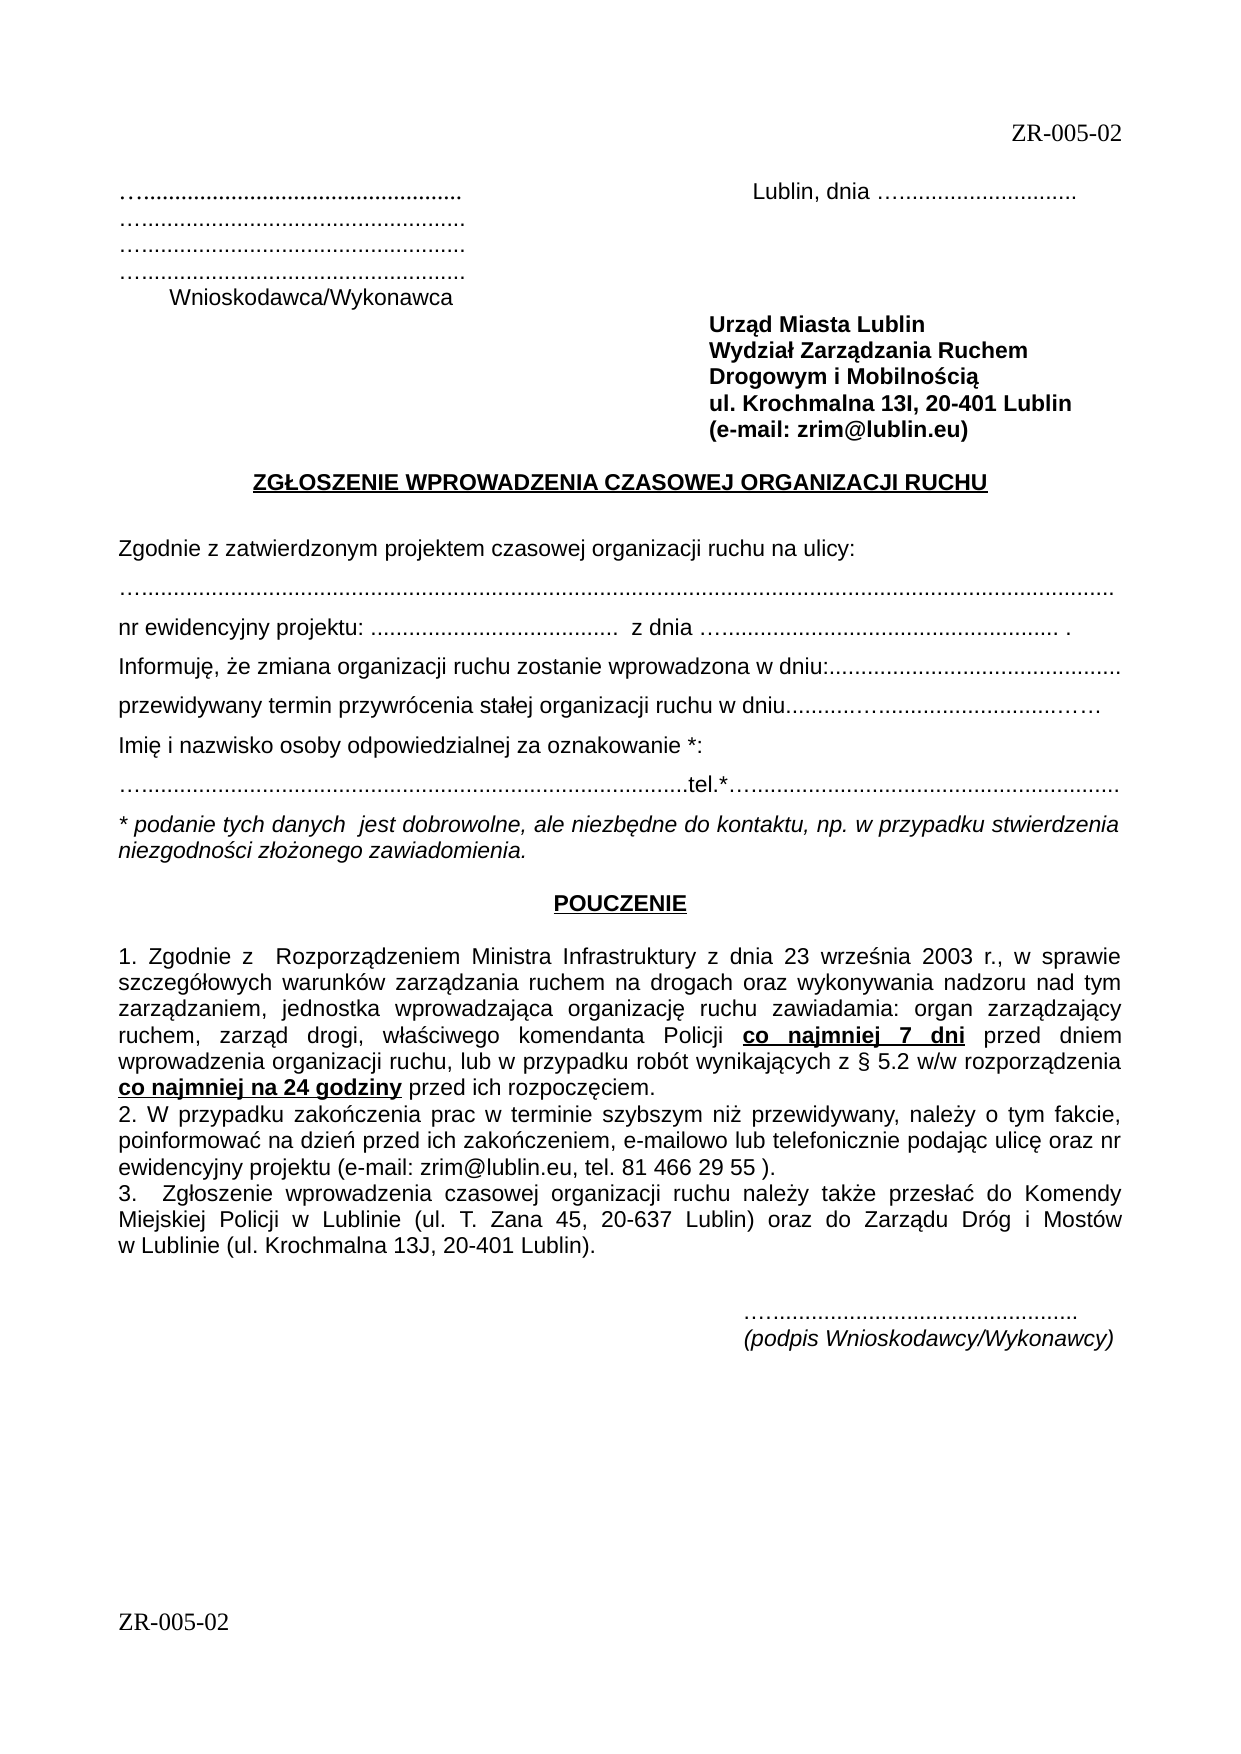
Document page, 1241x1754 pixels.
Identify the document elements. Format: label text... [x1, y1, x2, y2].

text 3. Zgłoszenie wprowadzenia czasowej organizacji ruchu należy także przesłać do Komendy Miejskiej Policji w Lublinie (ul. T. Zana 45, 20-637 Lublin) oraz do Zarządu Dróg i Mostów w Lublinie (ul. Krochmalna 13J, 20-401 Lublin). [118, 1180, 1122, 1259]
text Urząd Miasta Lublin [118, 311, 1122, 337]
text …................................................... [118, 231, 1122, 258]
text …................................................... Lublin, dnia …............................ [118, 176, 1122, 205]
text …................................................... [118, 205, 1122, 231]
text * podanie tych danych jest dobrowolne, ale niezbędne do kontaktu, np. w przypadku stwierdzenia niezgodności złożonego zawiadomienia. [118, 811, 1122, 863]
text …......................................................................................tel.*….......................................................... [118, 771, 1122, 798]
text Wydział Zarządzania Ruchem Drogowym i Mobilnością [118, 337, 1122, 389]
text Wnioskodawca/Wykonawca [118, 284, 1122, 311]
text ul. Krochmalna 13I, 20-401 Lublin [118, 389, 1122, 416]
text …......................................................................................................................................................... [118, 574, 1122, 600]
text …................................................... [118, 258, 1122, 284]
text Imię i nazwisko osoby odpowiedzialnej za oznakowanie *: [118, 732, 1122, 758]
text Informuję, że zmiana organizacji ruchu zostanie wprowadzona w dniu:.............................................. [118, 653, 1122, 679]
text (podpis Wnioskodawcy/Wykonawcy) [118, 1325, 1122, 1351]
text (e-mail: zrim@lublin.eu) [118, 416, 1122, 442]
text ZGŁOSZENIE WPROWADZENIA CZASOWEJ ORGANIZACJI RUCHU [118, 469, 1122, 495]
text Zgodnie z zatwierdzonym projektem czasowej organizacji ruchu na ulicy: [118, 534, 1122, 561]
text 1. Zgodnie z Rozporządzeniem Ministra Infrastruktury z dnia 23 września 2003 r., w sprawie szczegółowych warunków zarządzania ruchem na drogach oraz wykonywania nadzoru nad tym zarządzaniem, jednostka wprowadzająca organizację ruchu zawiadamia: organ zarządzający ruchem, zarząd drogi, właściwego komendanta Policji co najmniej 7 dni przed dniem wprowadzenia organizacji ruchu, lub w przypadku robót wynikających z § 5.2 w/w rozporządzenia co najmniej na 24 godziny przed ich rozpoczęciem. [118, 943, 1122, 1101]
text przewidywany termin przywrócenia stałej organizacji ruchu w dniu...........…............................…… [118, 692, 1122, 719]
text nr ewidencyjny projektu: ....................................... z dnia …..................................................... . [118, 613, 1122, 640]
text 2. W przypadku zakończenia prac w terminie szybszym niż przewidywany, należy o tym fakcie, poinformować na dzień przed ich zakończeniem, e-mailowo lub telefonicznie podając ulicę oraz nr ewidencyjny projektu (e-mail: zrim@lublin.eu, tel. 81 466 29 55 ). [118, 1101, 1122, 1180]
text POUCZENIE [118, 890, 1122, 916]
text .…................................................ [118, 1298, 1122, 1325]
